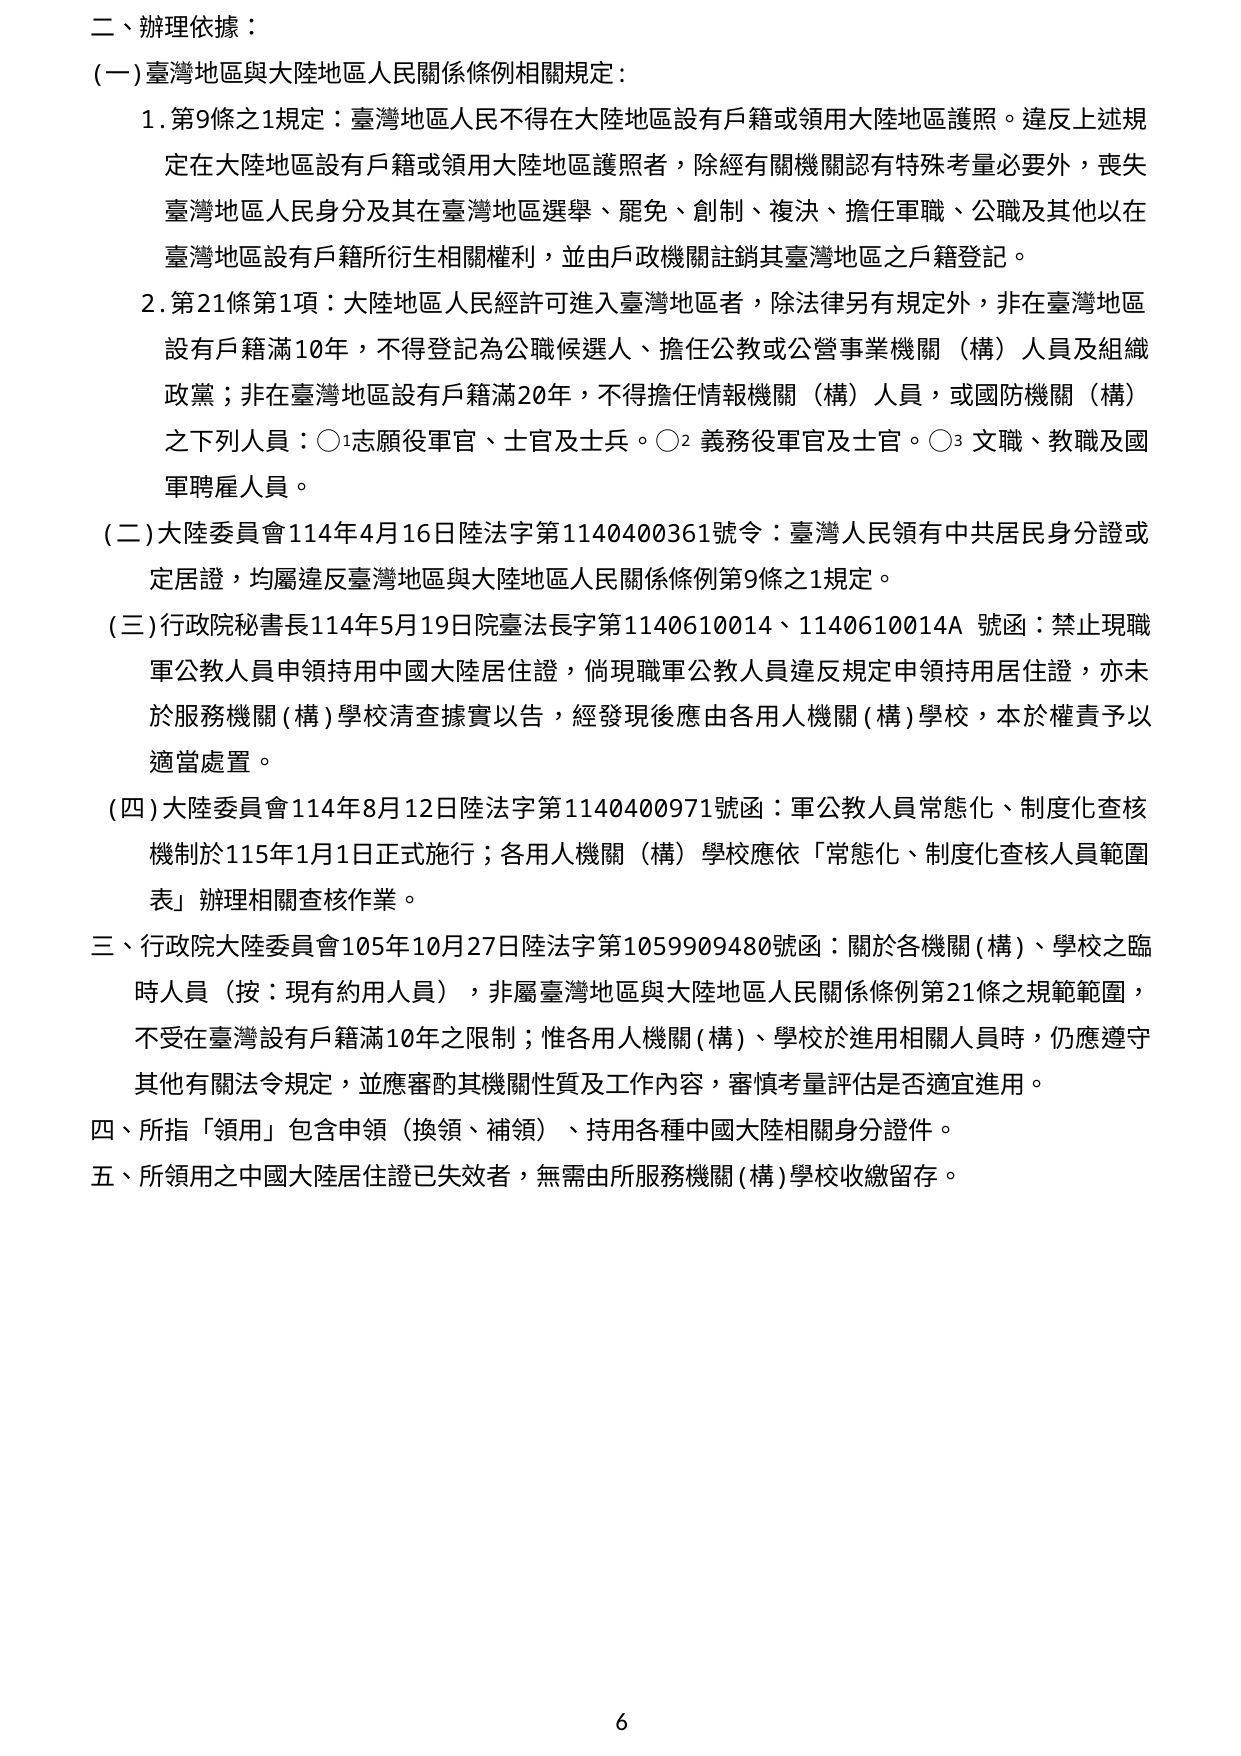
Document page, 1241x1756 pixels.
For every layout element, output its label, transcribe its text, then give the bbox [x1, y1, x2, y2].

text 四、所指「領用」包含申領（換領、補領）、持用各種中國大陸相關身分證件。 [90, 1102, 979, 1148]
text 三、行政院大陸委員會105年10月27日陸法字第1059909480號函：關於各機關(構)、學校之臨時人員（按：現有約用人員），非屬臺灣地區與大陸地區人民關係條例第21條之規範範圍，不受在臺灣設有戶籍滿10年之限制；惟各用人機關(構)、學校於進用相關人員時，仍應遵守其他有關法令規定，並應審酌其機關性質及工作內容，審慎考量評估是否適宜進用。 [90, 919, 1152, 1102]
text 1.第9條之1規定：臺灣地區人民不得在大陸地區設有戶籍或領用大陸地區護照。違反上述規定在大陸地區設有戶籍或領用大陸地區護照者，除經有關機關認有特殊考量必要外，喪失臺灣地區人民身分及其在臺灣地區選舉、罷免、創制、複決、擔任軍職、公職及其他以在臺灣地區設有戶籍所衍生相關權利，並由戶政機關註銷其臺灣地區之戶籍登記。 [140, 92, 1150, 276]
text (四)大陸委員會114年8月12日陸法字第1140400971號函：軍公教人員常態化、制度化查核機制於115年1月1日正式施行；各用人機關（構）學校應依「常態化、制度化查核人員範圍表」辦理相關查核作業。 [105, 781, 1150, 919]
text (一)臺灣地區與大陸地區人民關係條例相關規定: [90, 46, 1166, 92]
text (二)大陸委員會114年4月16日陸法字第1140400361號令：臺灣人民領有中共居民身分證或定居證，均屬違反臺灣地區與大陸地區人民關係條例第9條之1規定。 [100, 506, 1151, 597]
text 二、辦理依據： [90, 0, 732, 46]
text 2.第21條第1項：大陸地區人民經許可進入臺灣地區者，除法律另有規定外，非在臺灣地區設有戶籍滿10年，不得登記為公職候選人、擔任公教或公營事業機關（構）人員及組織政黨；非在臺灣地區設有戶籍滿20年，不得擔任情報機關（構）人員，或國防機關（構）之下列人員：○1志願役軍官、士官及士兵。○2 義務役軍官及士官。○3 文職、教職及國軍聘雇人員。 [140, 276, 1150, 505]
text (三)行政院秘書長114年5月19日院臺法長字第1140610014、1140610014A 號函：禁止現職軍公教人員申領持用中國大陸居住證，倘現職軍公教人員違反規定申領持用居住證，亦未於服務機關(構)學校清查據實以告，經發現後應由各用人機關(構)學校，本於權責予以適當處置。 [105, 597, 1152, 781]
text 五、所領用之中國大陸居住證已失效者，無需由所服務機關(構)學校收繳留存。 [90, 1148, 979, 1194]
